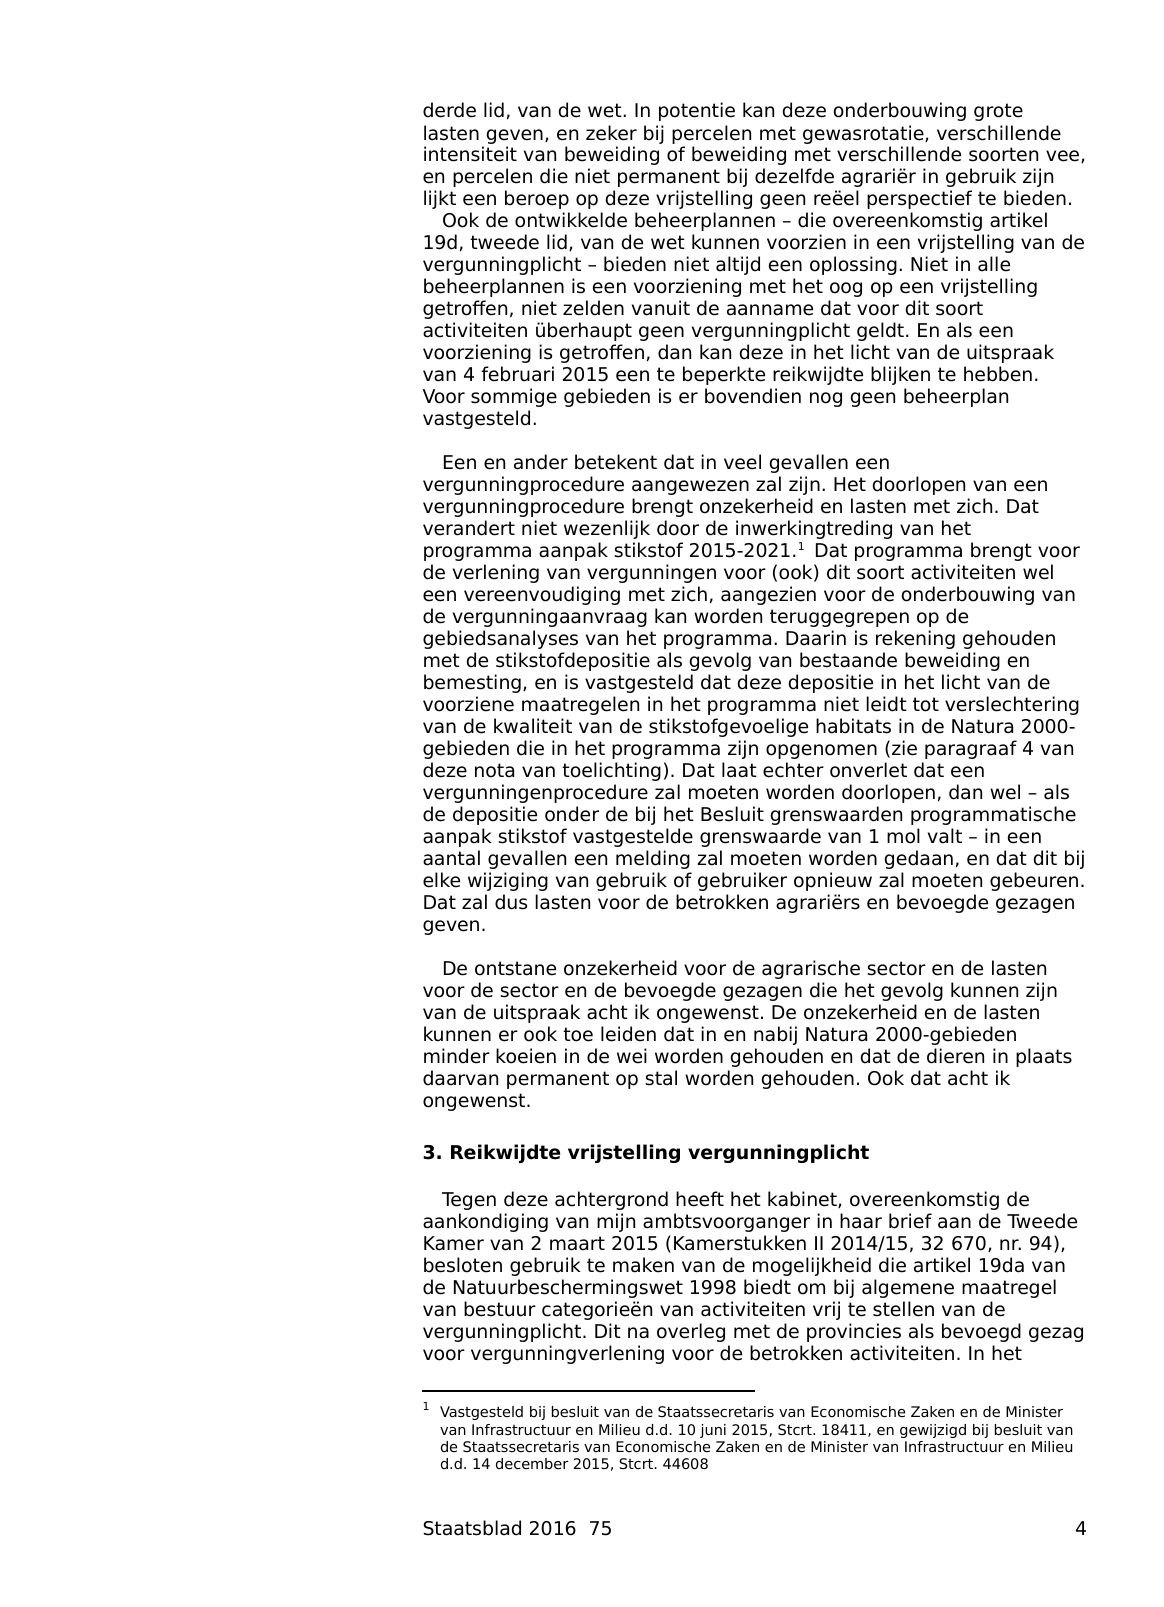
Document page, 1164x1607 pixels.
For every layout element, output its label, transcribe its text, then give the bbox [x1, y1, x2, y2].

text De ontstane onzekerheid voor de agrarische sector en de lasten voor de sector en de bevoegde gezagen die het gevolg kunnen zijn van de uitspraak acht ik ongewenst. De onzekerheid en de lasten kunnen er ook toe leiden dat in en nabij Natura 2000-gebieden minder koeien in de wei worden gehouden en dat de dieren in plaats daarvan permanent op stal worden gehouden. Ook dat acht ik ongewenst. [422, 958, 1087, 1112]
text derde lid, van de wet. In potentie kan deze onderbouwing grote lasten geven, en zeker bij percelen met gewasrotatie, verschillende intensiteit van beweiding of beweiding met verschillende soorten vee, en percelen die niet permanent bij dezelfde agrariër in gebruik zijn lijkt een beroep op deze vrijstelling geen reëel perspectief te bieden. [422, 100, 1087, 210]
text Tegen deze achtergrond heeft het kabinet, overeenkomstig de aankondiging van mijn ambtsvoorganger in haar brief aan de Tweede Kamer van 2 maart 2015 (Kamerstukken II 2014/15, 32 670, nr. 94), besloten gebruik te maken van de mogelijkheid die artikel 19da van de Natuurbeschermingswet 1998 biedt om bij algemene maatregel van bestuur categorieën van activiteiten vrij te stellen van de vergunningplicht. Dit na overleg met de provincies als bevoegd gezag voor vergunningverlening voor de betrokken activiteiten. In het [422, 1189, 1087, 1365]
text Vastgesteld bij besluit van de Staatssecretaris van Economische Zaken en de Minister van Infrastructuur en Milieu d.d. 10 juni 2015, Stcrt. 18411, en gewijzigd bij besluit van de Staatssecretaris van Economische Zaken en de Minister van Infrastructuur en Milieu d.d. 14 december 2015, Stcrt. 44608 [422, 1400, 1087, 1473]
text Een en ander betekent dat in veel gevallen een vergunningprocedure aangewezen zal zijn. Het doorlopen van een vergunningprocedure brengt onzekerheid en lasten met zich. Dat verandert niet wezenlijk door de inwerkingtreding van het programma aanpak stikstof 2015-2021. Dat programma brengt voor de verlening van vergunningen voor (ook) dit soort activiteiten wel een vereenvoudiging met zich, aangezien voor de onderbouwing van de vergunningaanvraag kan worden teruggegrepen op de gebiedsanalyses van het programma. Daarin is rekening gehouden met de stikstofdepositie als gevolg van bestaande beweiding en bemesting, en is vastgesteld dat deze depositie in het licht van de voorziene maatregelen in het programma niet leidt tot verslechtering van de kwaliteit van de stikstofgevoelige habitats in de Natura 2000-gebieden die in het programma zijn opgenomen (zie paragraaf 4 van deze nota van toelichting). Dat laat echter onverlet dat een vergunningenprocedure zal moeten worden doorlopen, dan wel – als de depositie onder de bij het Besluit grenswaarden programmatische aanpak stikstof vastgestelde grenswaarde van 1 mol valt – in een aantal gevallen een melding zal moeten worden gedaan, en dat dit bij elke wijziging van gebruik of gebruiker opnieuw zal moeten gebeuren. Dat zal dus lasten voor de betrokken agrariërs en bevoegde gezagen geven. [422, 452, 1087, 936]
subtitle 3. Reikwijdte vrijstelling vergunningplicht [422, 1142, 1087, 1164]
text Ook de ontwikkelde beheerplannen – die overeenkomstig artikel 19d, tweede lid, van de wet kunnen voorzien in een vrijstelling van de vergunningplicht – bieden niet altijd een oplossing. Niet in alle beheerplannen is een voorziening met het oog op een vrijstelling getroffen, niet zelden vanuit de aanname dat voor dit soort activiteiten überhaupt geen vergunningplicht geldt. En als een voorziening is getroffen, dan kan deze in het licht van de uitspraak van 4 februari 2015 een te beperkte reikwijdte blijken te hebben. Voor sommige gebieden is er bovendien nog geen beheerplan vastgesteld. [422, 210, 1087, 430]
